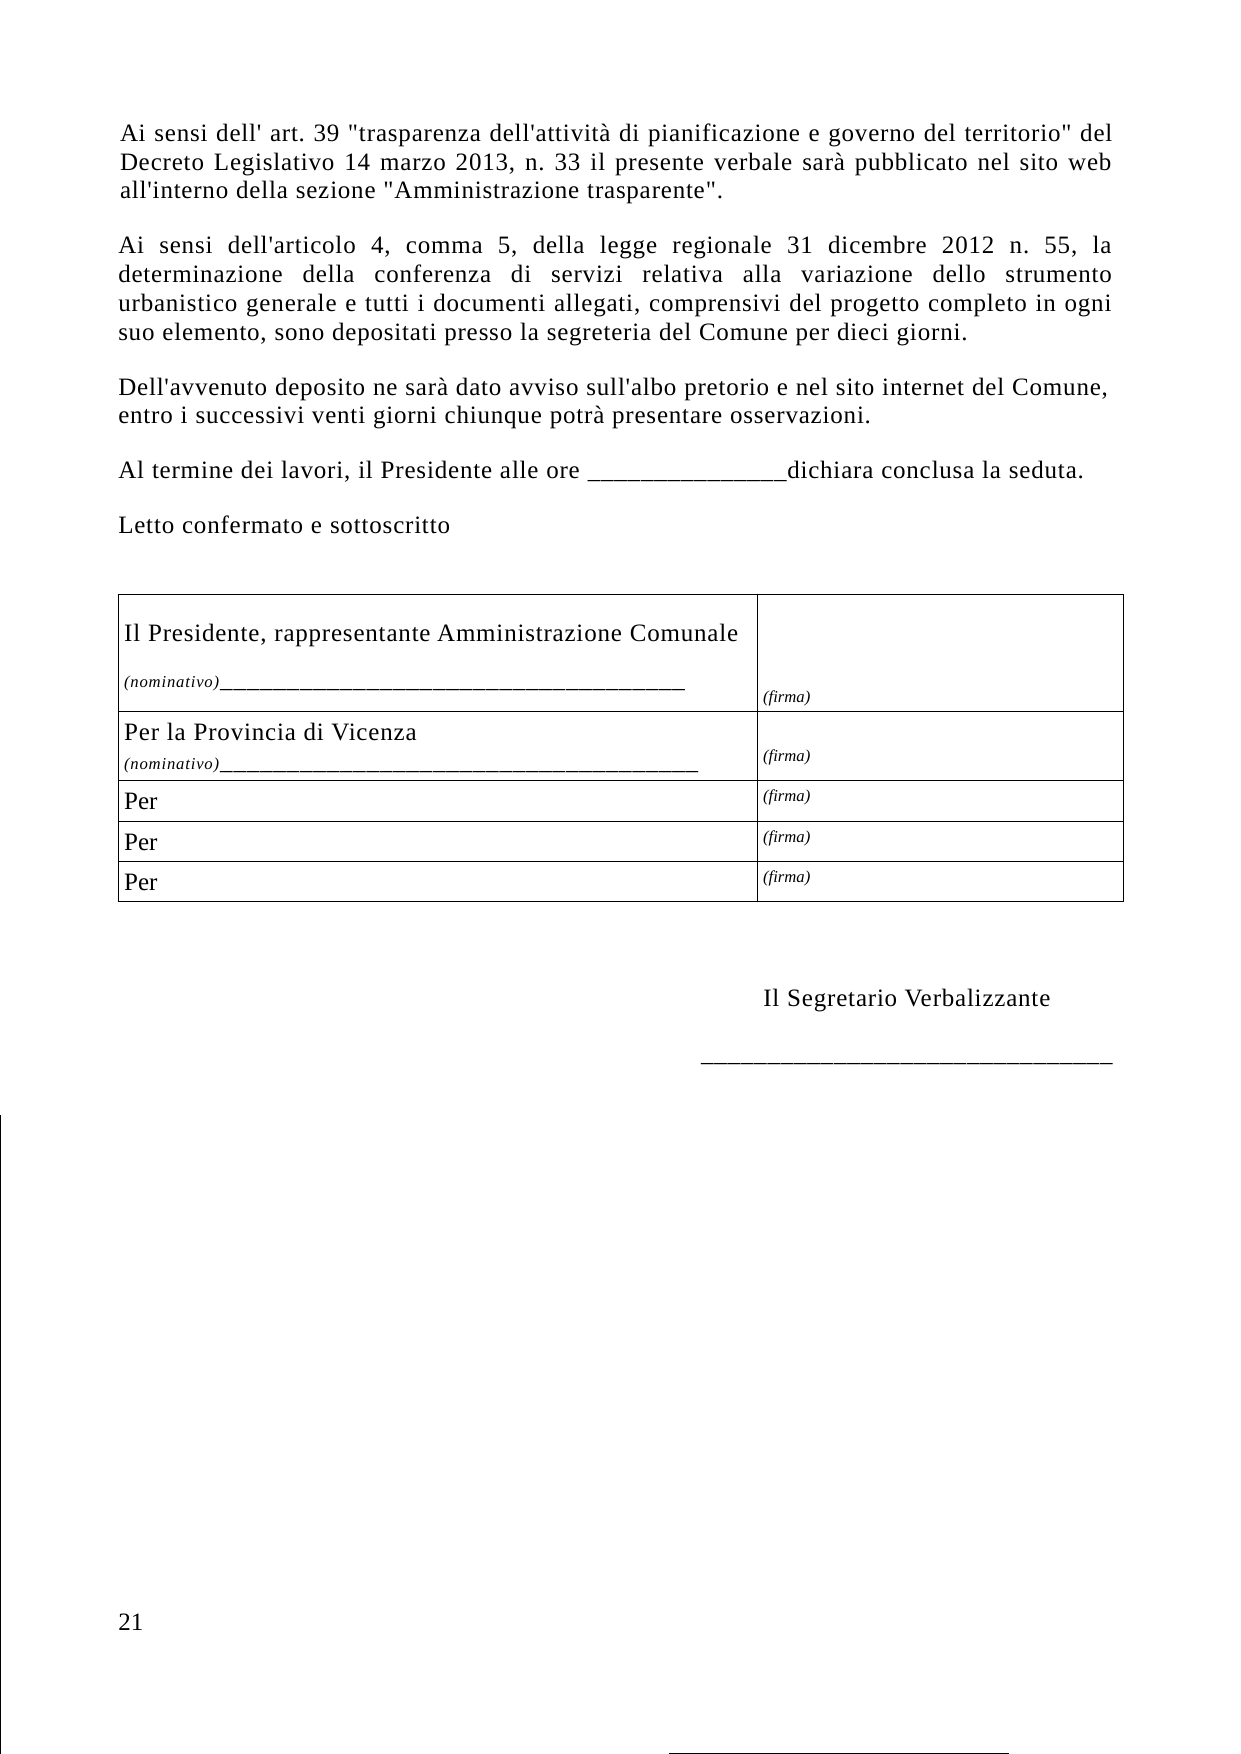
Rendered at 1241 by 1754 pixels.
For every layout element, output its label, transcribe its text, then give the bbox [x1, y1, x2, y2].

table_cell (firma) [758, 862, 1123, 901]
text Il Segretario Verbalizzante [118, 983, 1114, 1011]
text Letto confermato e sottoscritto [118, 511, 1114, 539]
text _______________________________ [118, 1038, 1114, 1066]
table_header Il Presidente, rappresentante Amministrazione Comunale (nominativo)___________________________________ [119, 595, 757, 711]
table_cell Per [119, 822, 757, 861]
table_cell Per [119, 862, 757, 901]
table_cell (firma) [758, 712, 1123, 780]
text Ai sensi dell'articolo 4, comma 5, della legge regionale 31 dicembre 2012 n. 55, la determinazione della conferenza di servizi relativa alla variazione dello strumento urbanistico generale e tutti i documenti allegati, comprensivi del progetto completo in ogni suo elemento, sono depositati presso la segreteria del Comune per dieci giorni. [118, 231, 1114, 346]
table_cell Per la Provincia di Vicenza (nominativo)____________________________________ [119, 712, 757, 780]
text Dell'avvenuto deposito ne sarà dato avviso sull'albo pretorio e nel sito internet del Comune, entro i successivi venti giorni chiunque potrà presentare osservazioni. [118, 372, 1114, 429]
table_cell Per [119, 781, 757, 821]
text Al termine dei lavori, il Presidente alle ore _______________dichiara conclusa la seduta. [118, 456, 1114, 484]
table_cell (firma) [758, 781, 1123, 821]
text Ai sensi dell' art. 39 "trasparenza dell'attività di pianificazione e governo del territorio" del Decreto Legislativo 14 marzo 2013, n. 33 il presente verbale sarà pubblicato nel sito web all'interno della sezione "Amministrazione trasparente". [120, 118, 1114, 204]
table_header (firma) [758, 595, 1123, 711]
table_cell (firma) [758, 822, 1123, 861]
